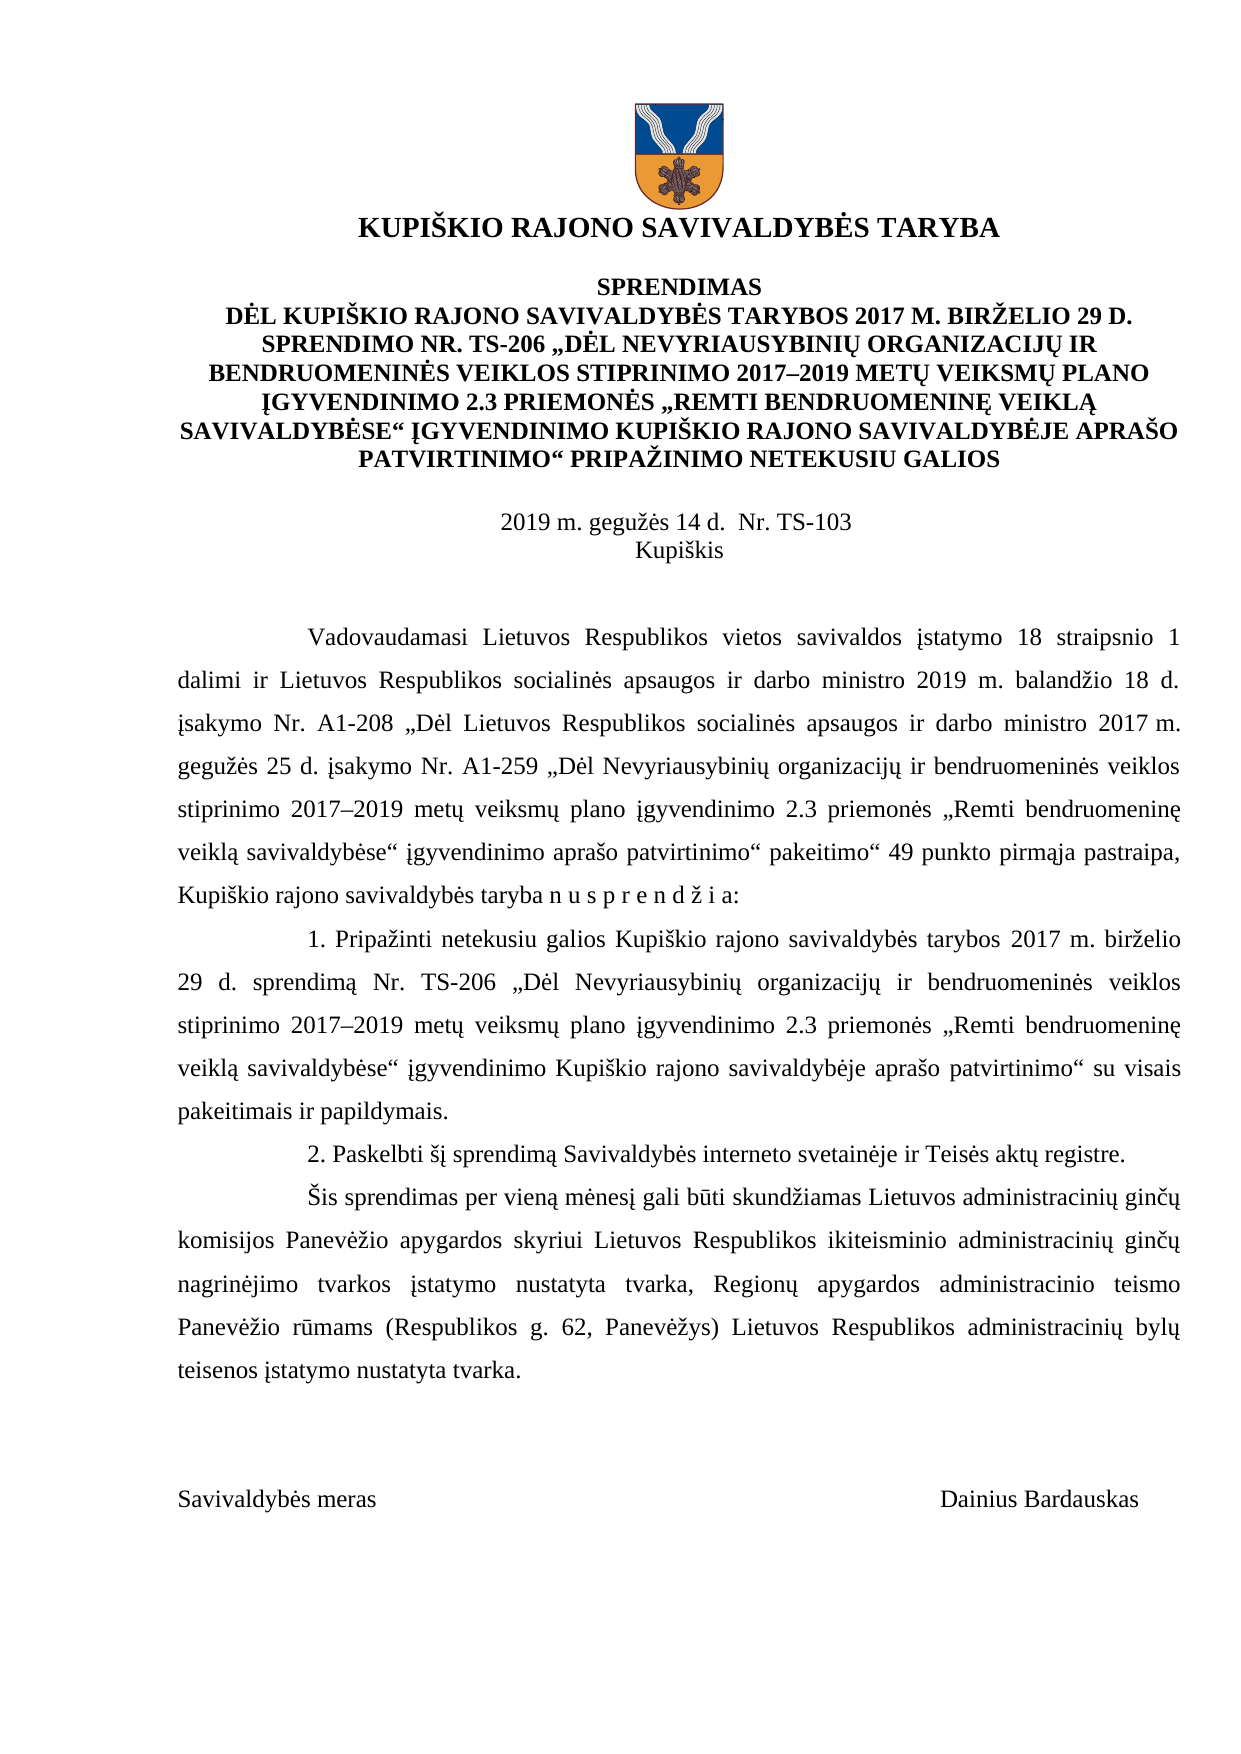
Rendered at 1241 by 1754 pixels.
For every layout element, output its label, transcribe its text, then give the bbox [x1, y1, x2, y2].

text 1. Pripažinti netekusiu galios Kupiškio rajono savivaldybės tarybos 2017 m. birželio 29 d. sprendimą Nr. TS-206 „Dėl Nevyriausybinių organizacijų ir bendruomeninės veiklos stiprinimo 2017–2019 metų veiksmų plano įgyvendinimo 2.3 priemonės „Remti bendruomeninę veiklą savivaldybėse“ įgyvendinimo Kupiškio rajono savivaldybėje aprašo patvirtinimo“ su visais pakeitimais ir papildymais. [177, 924, 1181, 1125]
text DĖL KUPIŠKIO RAJONO SAVIVALDYBĖS TARYBOS 2017 M. BIRŽELIO 29 D. SPRENDIMO NR. TS-206 „DĖL NEVYRIAUSYBINIŲ ORGANIZACIJŲ IR BENDRUOMENINĖS VEIKLOS STIPRINIMO 2017–2019 METŲ VEIKSMŲ PLANO ĮGYVENDINIMO 2.3 PRIEMONĖS „REMTI BENDRUOMENINĘ VEIKLĄ SAVIVALDYBĖSE“ ĮGYVENDINIMO KUPIŠKIO RAJONO SAVIVALDYBĖJE APRAŠO PATVIRTINIMO“ PRIPAŽINIMO NETEKUSIU GALIOS [177, 301, 1181, 473]
text 2. Paskelbti šį sprendimą Savivaldybės interneto svetainėje ir Teisės aktų registre. [177, 1139, 1181, 1168]
text Savivaldybės meras Dainius Bardauskas [177, 1484, 1181, 1513]
text Kupiškis [177, 536, 1181, 564]
text SPRENDIMAS [177, 272, 1181, 301]
text KUPIŠKIO RAJONO SAVIVALDYBĖS TARYBA [177, 210, 1181, 243]
text Vadovaudamasi Lietuvos Respublikos vietos savivaldos įstatymo 18 straipsnio 1 dalimi ir Lietuvos Respublikos socialinės apsaugos ir darbo ministro 2019 m. balandžio 18 d. įsakymo Nr. A1-208 „Dėl Lietuvos Respublikos socialinės apsaugos ir darbo ministro 2017 m. gegužės 25 d. įsakymo Nr. A1-259 „Dėl Nevyriausybinių organizacijų ir bendruomeninės veiklos stiprinimo 2017–2019 metų veiksmų plano įgyvendinimo 2.3 priemonės „Remti bendruomeninę veiklą savivaldybėse“ įgyvendinimo aprašo patvirtinimo“ pakeitimo“ 49 punkto pirmąja pastraipa, Kupiškio rajono savivaldybės taryba n u s p r e n d ž i a: [177, 622, 1181, 909]
text 2019 m. gegužės 14 d. Nr. TS-103 [177, 507, 1181, 536]
text Šis sprendimas per vieną mėnesį gali būti skundžiamas Lietuvos administracinių ginčų komisijos Panevėžio apygardos skyriui Lietuvos Respublikos ikiteisminio administracinių ginčų nagrinėjimo tvarkos įstatymo nustatyta tvarka, Regionų apygardos administracinio teismo Panevėžio rūmams (Respublikos g. 62, Panevėžys) Lietuvos Respublikos administracinių bylų teisenos įstatymo nustatyta tvarka. [177, 1182, 1181, 1384]
